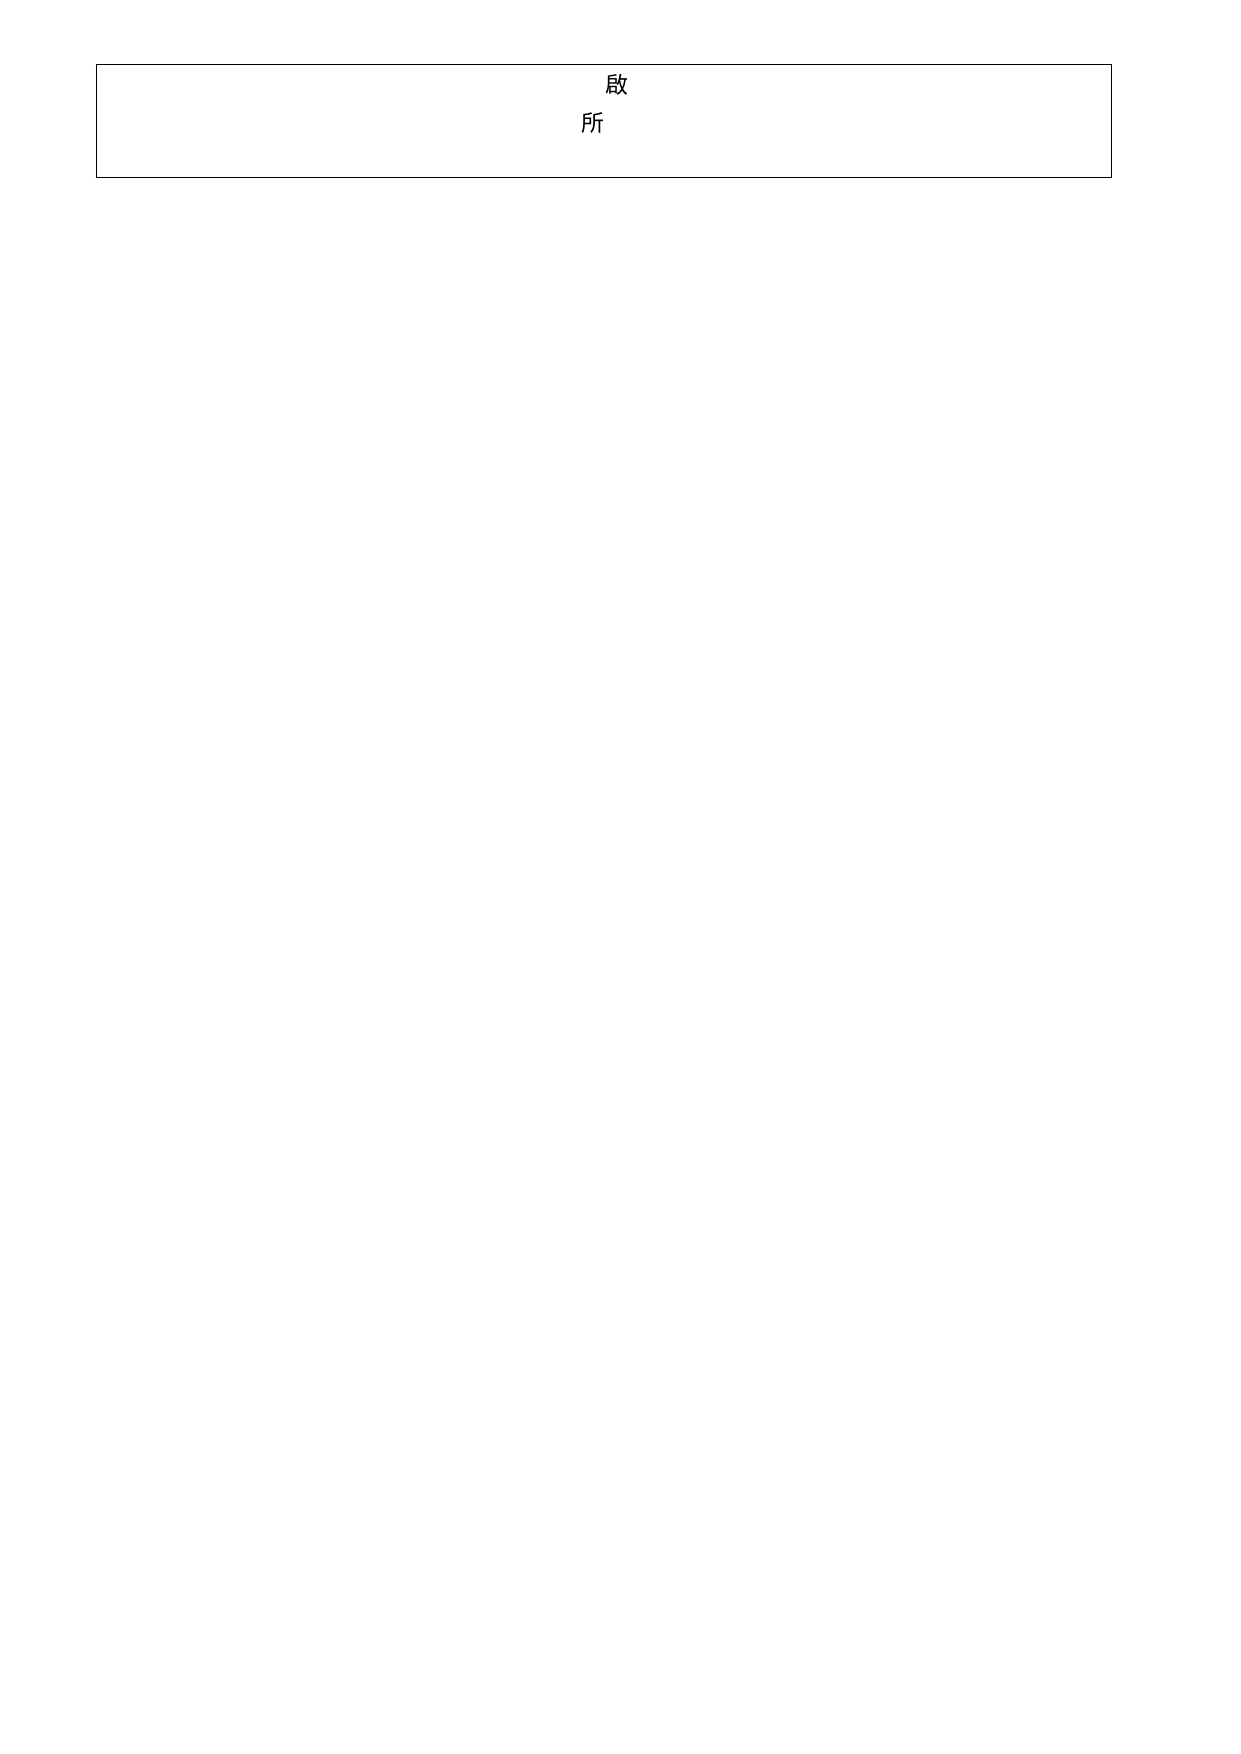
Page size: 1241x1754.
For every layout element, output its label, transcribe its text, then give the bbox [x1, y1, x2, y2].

table_cell 啟 所 [97, 65, 1111, 177]
